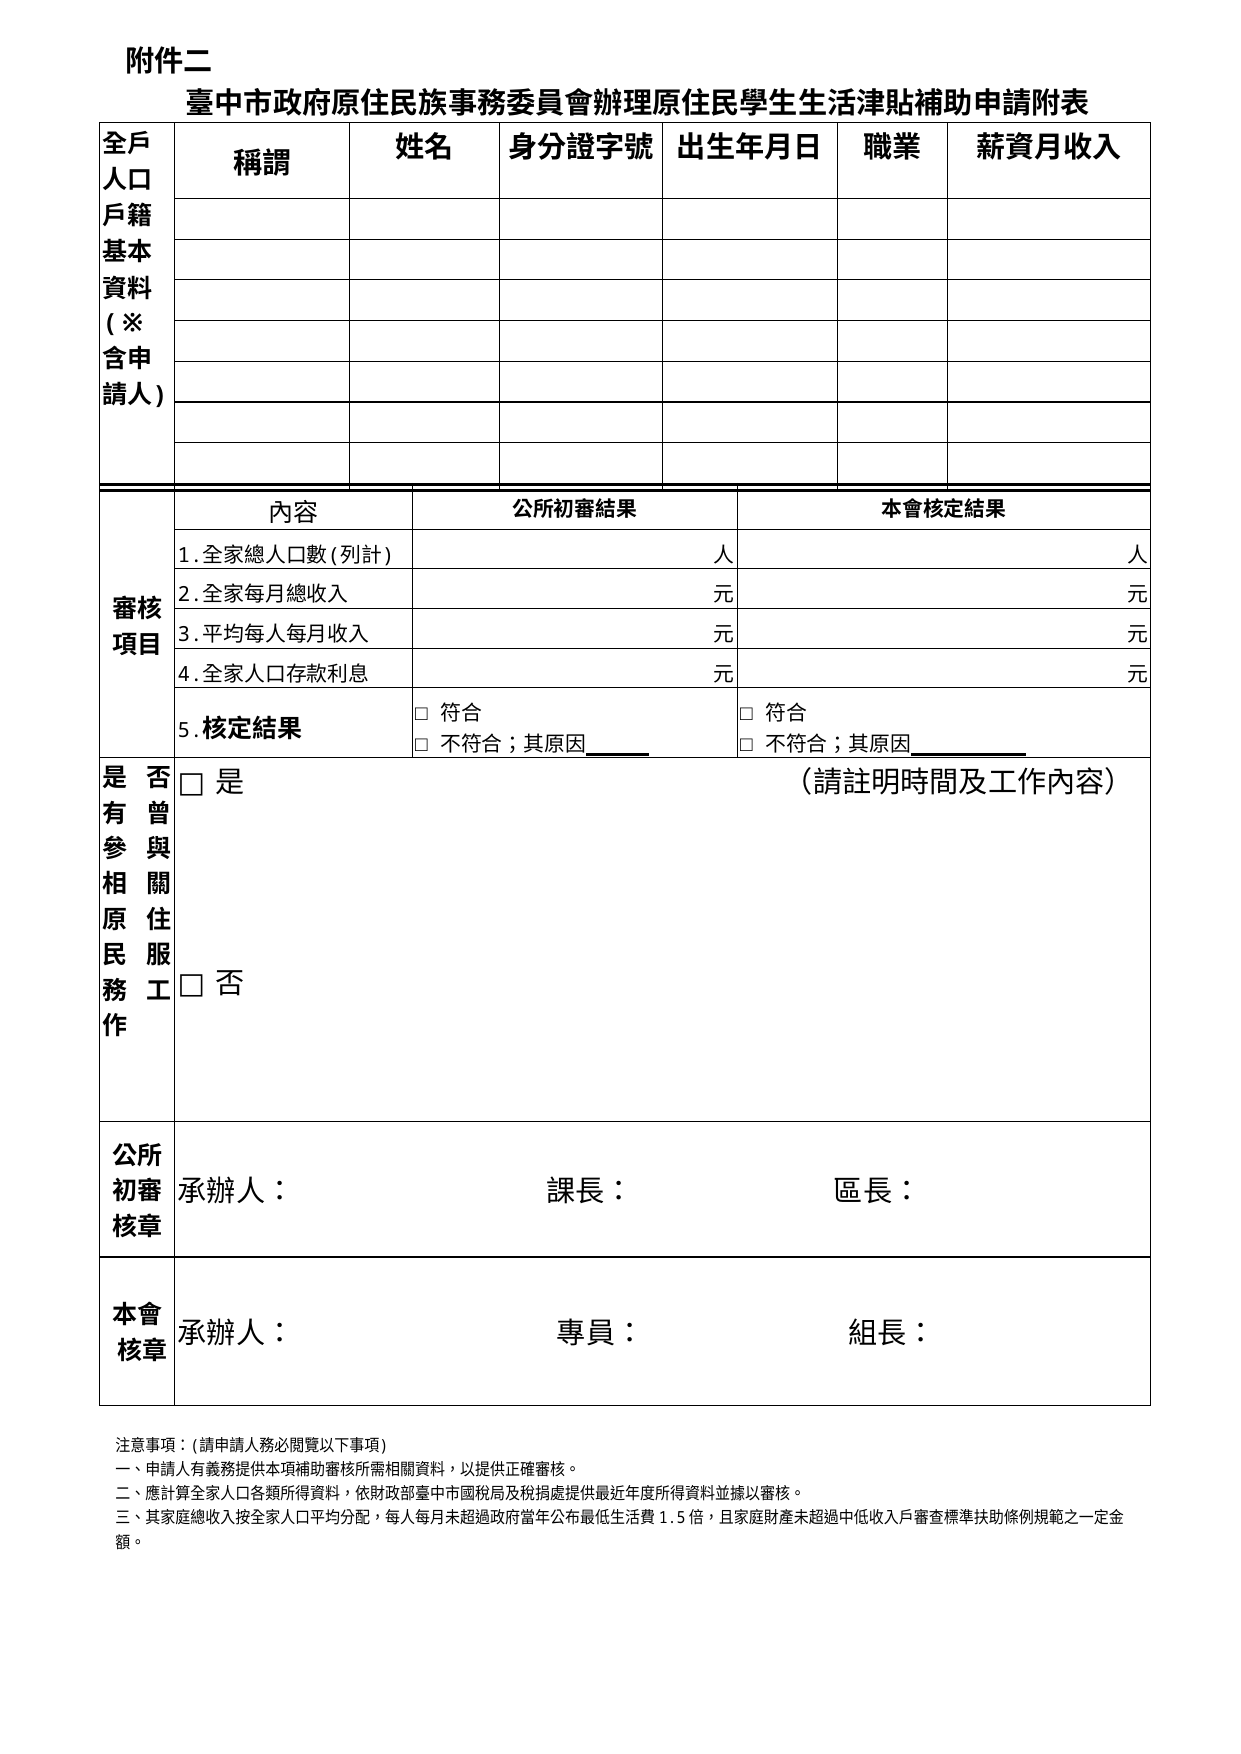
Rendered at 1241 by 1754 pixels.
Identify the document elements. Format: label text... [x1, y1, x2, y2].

table_cell [175, 403, 349, 442]
table_cell [350, 280, 499, 320]
table_cell 公所初審結果 [413, 492, 737, 528]
table_cell 審核 項目 [100, 492, 174, 757]
table_cell 公所 初審 核章 [100, 1122, 174, 1256]
table_cell [838, 280, 947, 320]
table_cell [948, 362, 1150, 401]
table_cell [663, 403, 837, 442]
table_cell [948, 240, 1150, 279]
table_cell 5.核定結果 [175, 688, 412, 757]
text 二、應計算全家人口各類所得資料，依財政部臺中市國稅局及稅捐處提供最近年度所得資料並據以審核。 [115, 1480, 1135, 1504]
table_cell 1.全家總人口數(列計) [175, 530, 412, 568]
table_cell [500, 240, 662, 279]
text 附件二 [125, 37, 1162, 80]
table_cell 承辦人： 課長： 區長： [175, 1122, 1150, 1256]
text 三、其家庭總收入按全家人口平均分配，每人每月未超過政府當年公布最低生活費1.5倍，且家庭財產未超過中低收入戶審查標準扶助條例規範之一定金額。 [115, 1504, 1135, 1553]
table_cell [663, 321, 837, 361]
table_cell [500, 443, 662, 483]
table_cell [838, 199, 947, 238]
table_cell 元 [738, 649, 1150, 687]
table_cell [175, 199, 349, 238]
table_cell [948, 280, 1150, 320]
table_cell [500, 280, 662, 320]
table_cell [948, 321, 1150, 361]
table_cell □ 符合 □ 不符合；其原因 [738, 688, 1150, 757]
table_cell 元 [413, 569, 737, 608]
table_cell 本會 核章 [100, 1258, 174, 1405]
table_cell [350, 240, 499, 279]
table_cell [948, 443, 1150, 483]
table_cell [663, 362, 837, 401]
table_cell 內容 [175, 492, 412, 528]
table_cell [500, 403, 662, 442]
table_cell 本會核定結果 [738, 492, 1150, 528]
table_cell 是否有曾參與相關原住民服務工作 [100, 758, 174, 1121]
table_header 職業 [838, 123, 947, 198]
table_cell [175, 280, 349, 320]
table_cell [838, 403, 947, 442]
table_cell 人 [738, 530, 1150, 568]
table_cell [500, 321, 662, 361]
table_header 稱謂 [175, 123, 349, 198]
table_header 薪資月收入 [948, 123, 1150, 198]
table_header 姓名 [350, 123, 499, 198]
table_cell [350, 403, 499, 442]
table_cell [663, 443, 837, 483]
table_cell [350, 199, 499, 238]
table_cell [175, 443, 349, 483]
table_cell [663, 280, 837, 320]
table_cell [500, 199, 662, 238]
table_cell 4.全家人口存款利息 [175, 649, 412, 687]
table_cell 元 [413, 649, 737, 687]
table_cell [838, 240, 947, 279]
table_cell [175, 362, 349, 401]
table_cell [175, 321, 349, 361]
table_cell [500, 362, 662, 401]
table_cell [948, 403, 1150, 442]
table_cell [838, 321, 947, 361]
table_cell [350, 321, 499, 361]
table_cell [663, 199, 837, 238]
table_cell [948, 199, 1150, 238]
table_cell 元 [738, 609, 1150, 647]
table_cell □ 符合 □ 不符合；其原因 [413, 688, 737, 757]
table_cell 承辦人： 專員： 組長： [175, 1258, 1150, 1405]
table_header 出生年月日 [663, 123, 837, 198]
table_cell [663, 240, 837, 279]
table_cell 元 [738, 569, 1150, 608]
table_cell [350, 443, 499, 483]
table_cell 是 （請註明時間及工作內容） 否 [175, 758, 1150, 1121]
table_header 身分證字號 [500, 123, 662, 198]
table_cell 2.全家每月總收入 [175, 569, 412, 608]
text 臺中市政府原住民族事務委員會辦理原住民學生生活津貼補助申請附表 [112, 80, 1162, 122]
table_cell [175, 240, 349, 279]
table_header 全戶人口戶籍基本資料 (※含申請人) [100, 123, 174, 483]
table_cell [838, 362, 947, 401]
text 注意事項：(請申請人務必閲覽以下事項) [115, 1432, 1135, 1456]
table_cell 元 [413, 609, 737, 647]
table_cell 3.平均每人每月收入 [175, 609, 412, 647]
text 一、申請人有義務提供本項補助審核所需相關資料，以提供正確審核。 [115, 1456, 1135, 1480]
table_cell [838, 443, 947, 483]
table_cell 人 [413, 530, 737, 568]
table_cell [350, 362, 499, 401]
